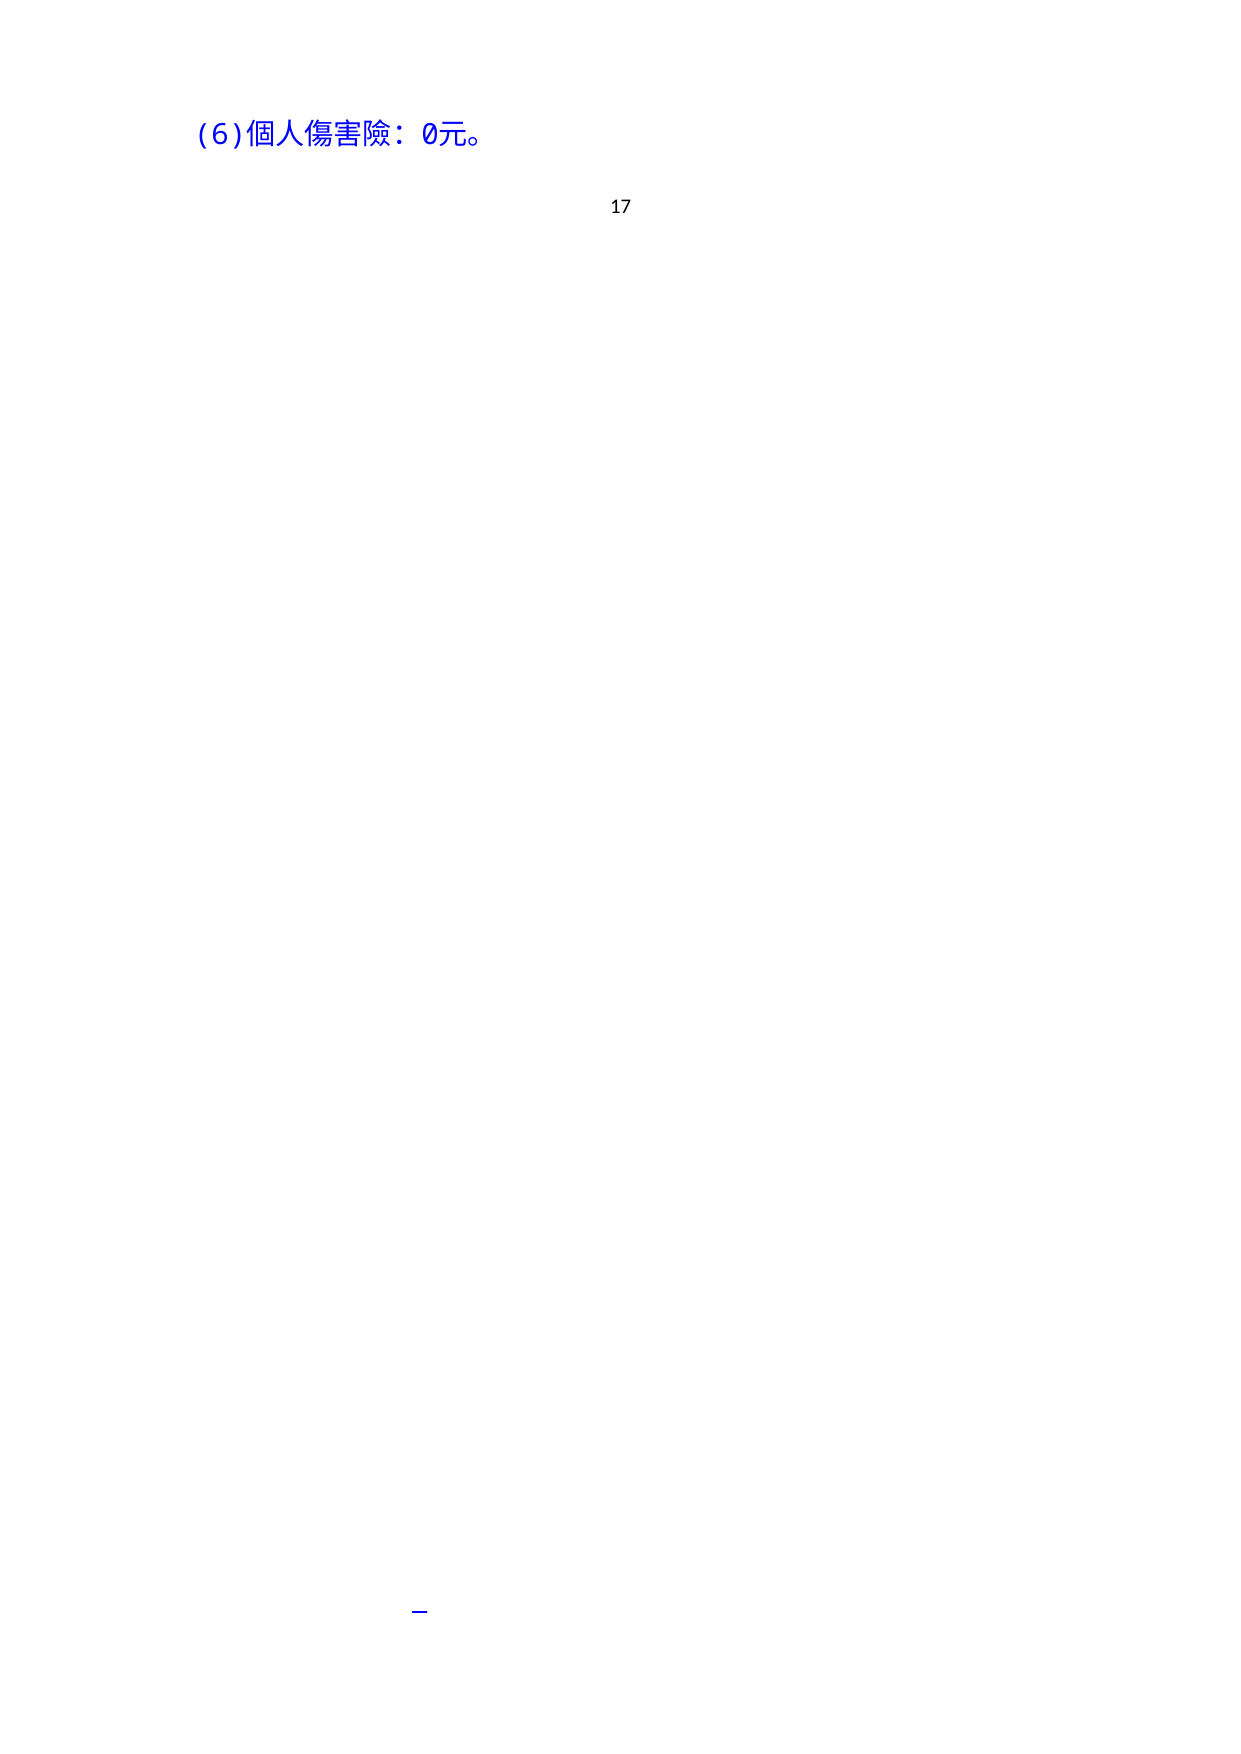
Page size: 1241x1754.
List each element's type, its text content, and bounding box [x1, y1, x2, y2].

text 17 [610, 194, 1181, 219]
text (6)個人傷害險：0元。 [193, 115, 1181, 152]
